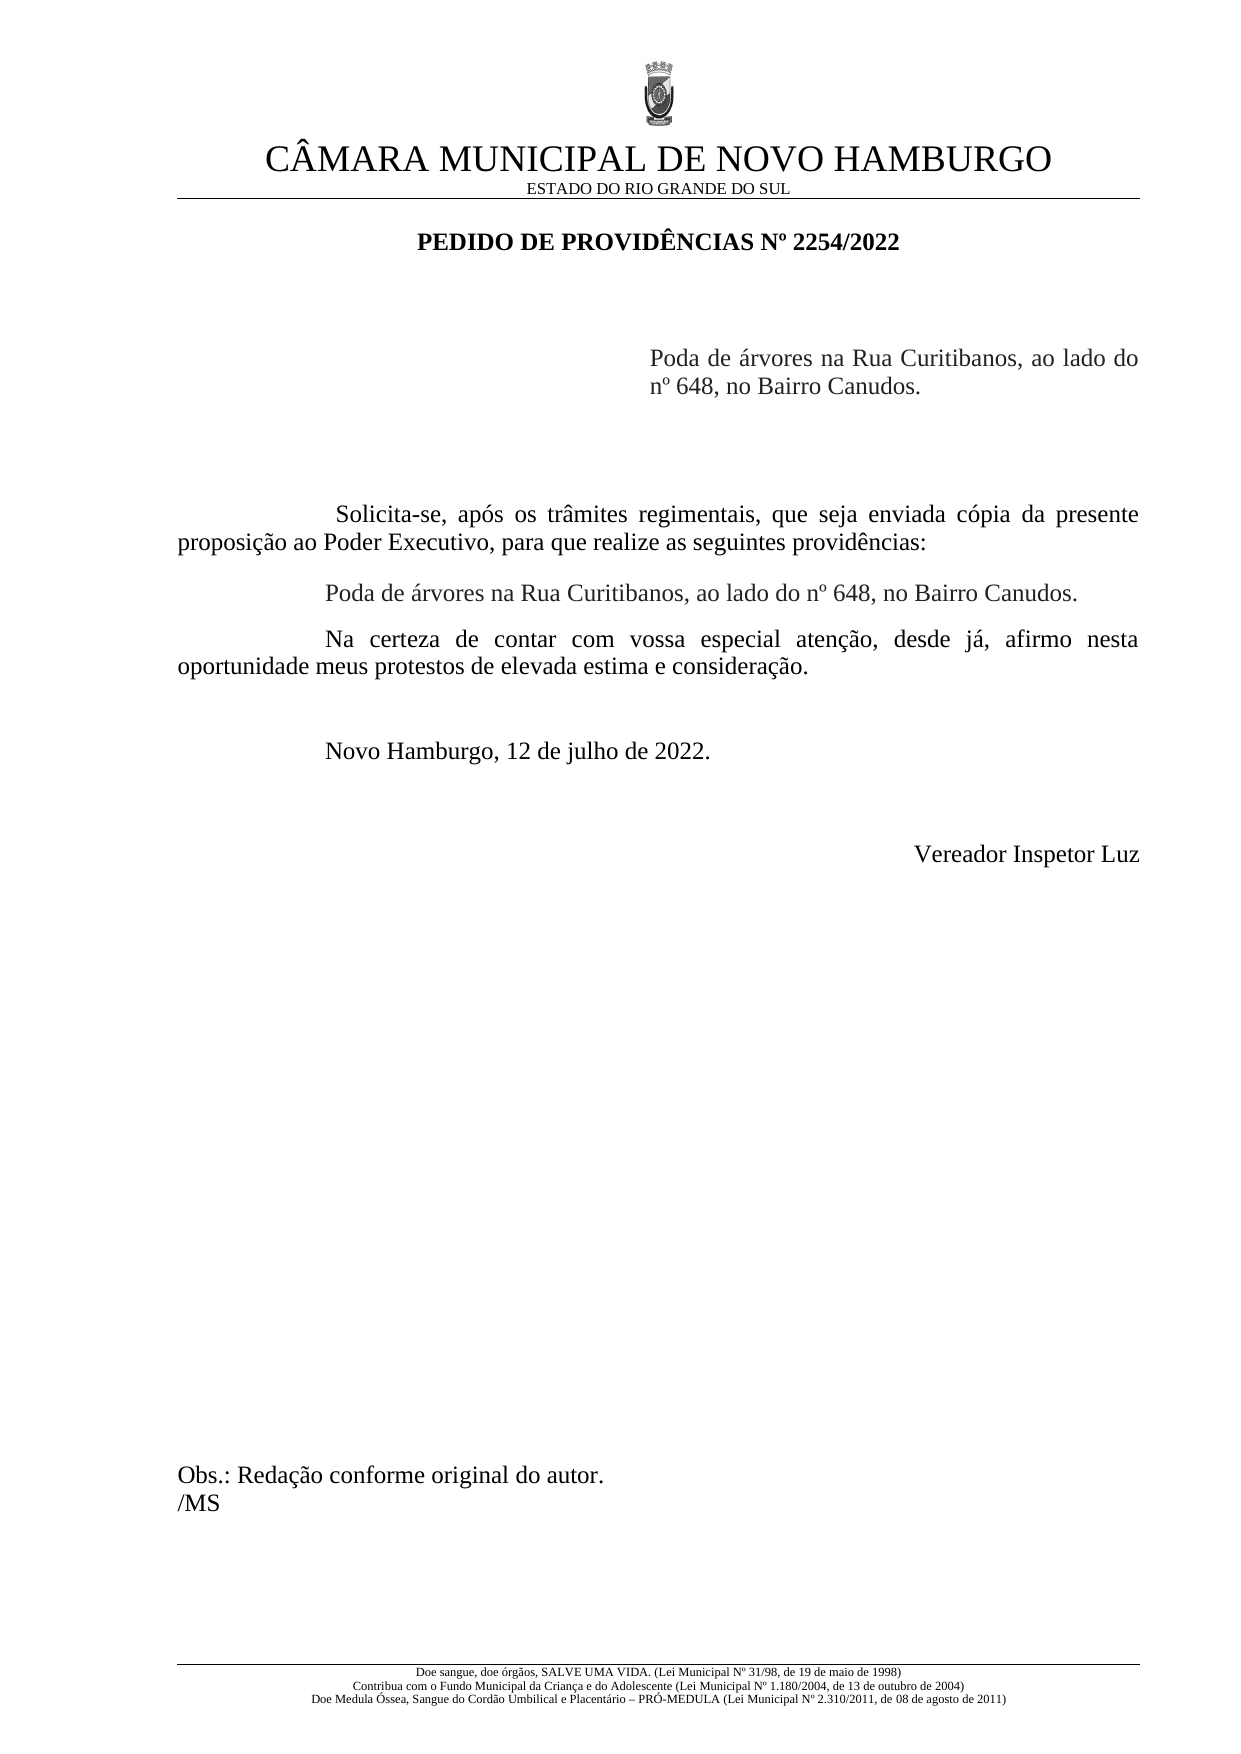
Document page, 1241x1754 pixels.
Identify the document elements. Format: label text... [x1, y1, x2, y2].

text Poda de árvores na Rua Curitibanos, ao lado do nº 648, no Bairro Canudos. [649, 344, 1140, 400]
text Poda de árvores na Rua Curitibanos, ao lado do nº 648, no Bairro Canudos. [177, 579, 1140, 607]
text Obs.: Redação conforme original do autor. [177, 1461, 1140, 1489]
text PEDIDO DE PROVIDÊNCIAS Nº 2254/2022 [177, 228, 1140, 256]
text Na certeza de contar com vossa especial atenção, desde já, afirmo nesta oportunidade meus protestos de elevada estima e consideração. [177, 625, 1140, 680]
text Novo Hamburgo, 12 de julho de 2022. [177, 737, 1140, 765]
text /MS [177, 1489, 1140, 1517]
text Vereador Inspetor Luz [177, 840, 1140, 868]
text Solicita-se, após os trâmites regimentais, que seja enviada cópia da presente proposição ao Poder Executivo, para que realize as seguintes providências: [177, 500, 1140, 556]
